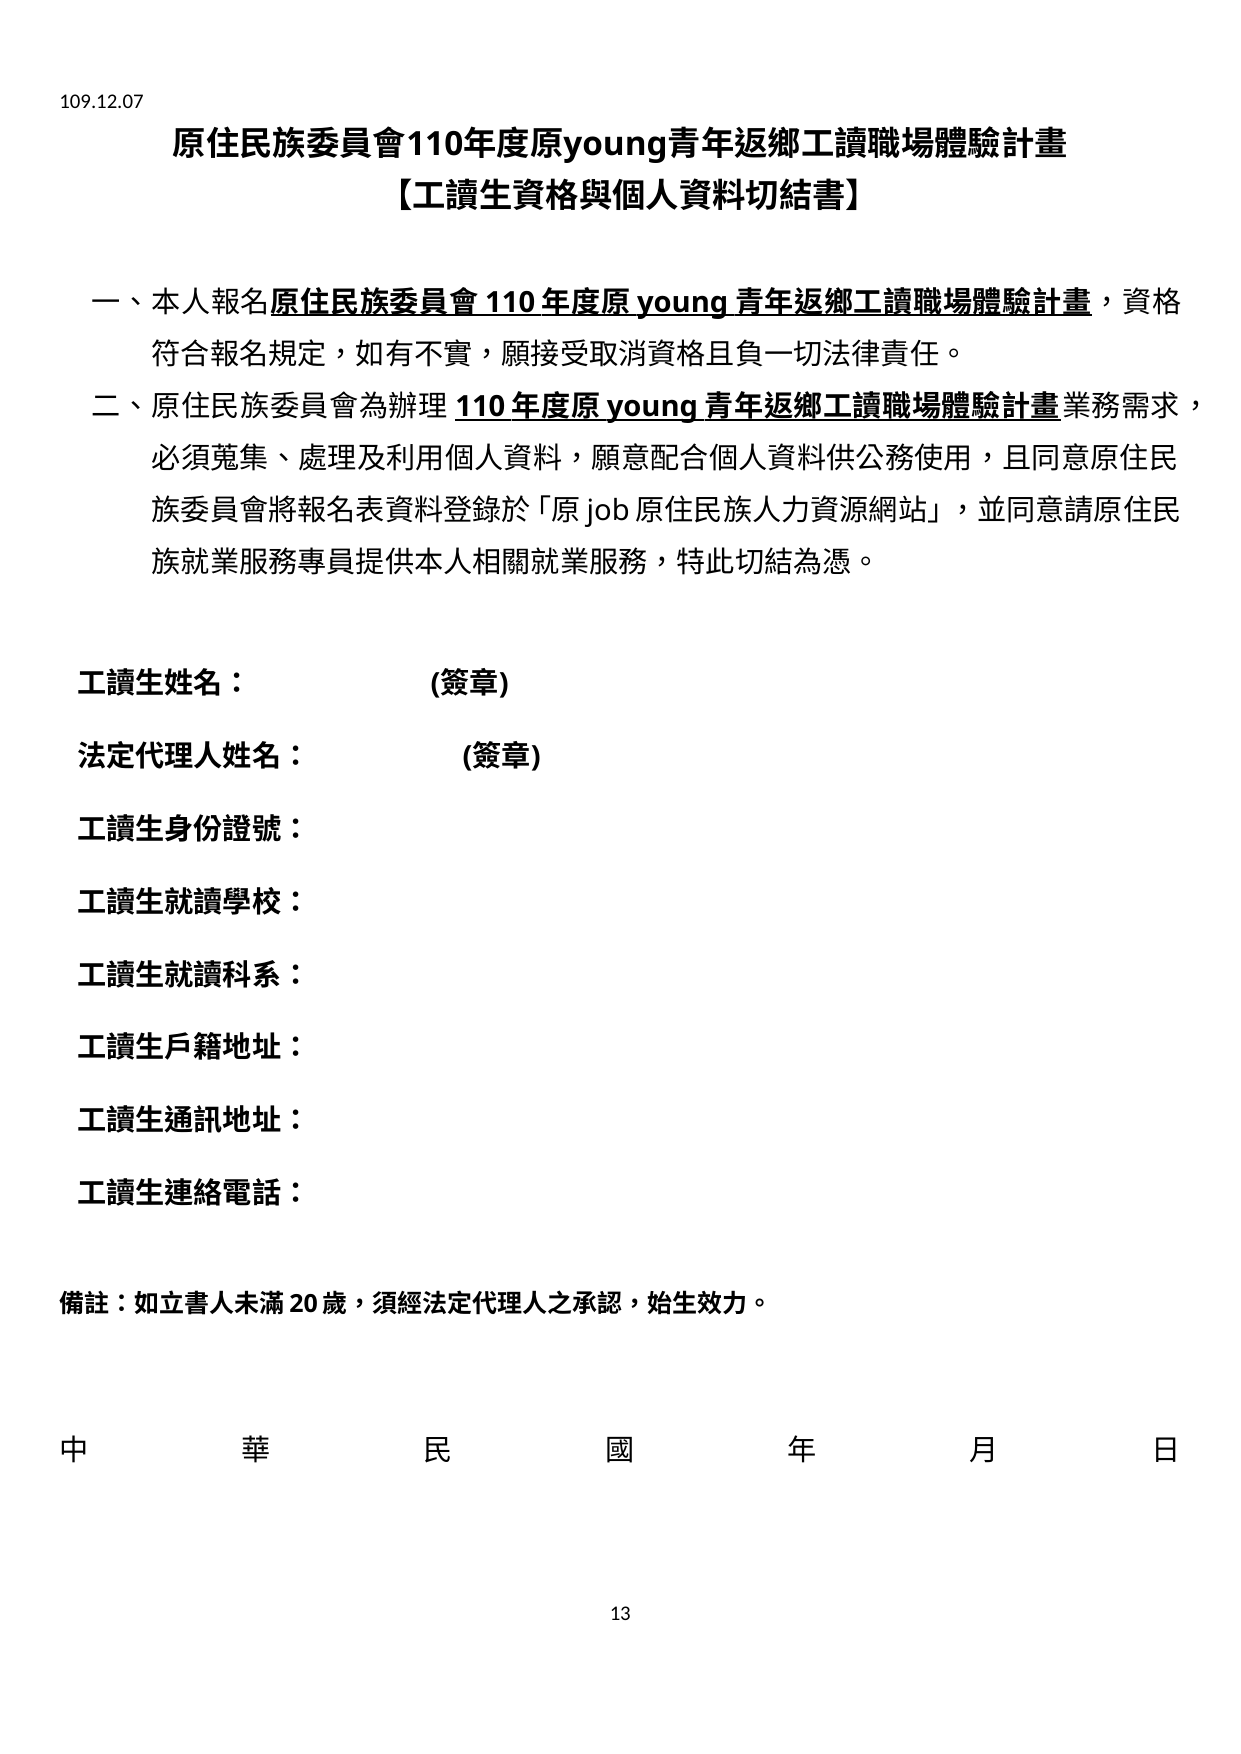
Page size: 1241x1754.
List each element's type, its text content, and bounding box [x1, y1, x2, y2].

text 中華民國年月日 [59, 1427, 1181, 1468]
list 原住民族委員會為辦理110年度原young青年返鄉工讀職場體驗計畫業務需求，必須蒐集、處理及利用個人資料，願意配合個人資料供公務使用，且同意原住民族委員會將報名表資料登錄於「原job原住民族人力資源網站」，並同意請原住民族就業服務專員提供本人相關就業服務，特此切結為憑。 [92, 374, 1181, 583]
text 工讀生身份證號： [77, 781, 1181, 854]
text 原住民族委員會110年度原young青年返鄉工讀職場體驗計畫 [59, 114, 1181, 166]
list 本人報名原住民族委員會110年度原young青年返鄉工讀職場體驗計畫，資格符合報名規定，如有不實，願接受取消資格且負一切法律責任。 [92, 270, 1181, 374]
text 工讀生連絡電話： [77, 1145, 1181, 1218]
text 工讀生就讀學校： [77, 854, 1181, 927]
text 工讀生姓名： (簽章) [77, 635, 1181, 708]
text 工讀生通訊地址： [77, 1072, 1181, 1145]
text 備註：如立書人未滿20歲，須經法定代理人之承認，始生效力。 [59, 1270, 1181, 1322]
text 工讀生戶籍地址： [77, 999, 1181, 1072]
text 工讀生就讀科系： [77, 927, 1181, 999]
text 法定代理人姓名： (簽章) [77, 708, 1181, 781]
text 【工讀生資格與個人資料切結書】 [77, 166, 1181, 218]
